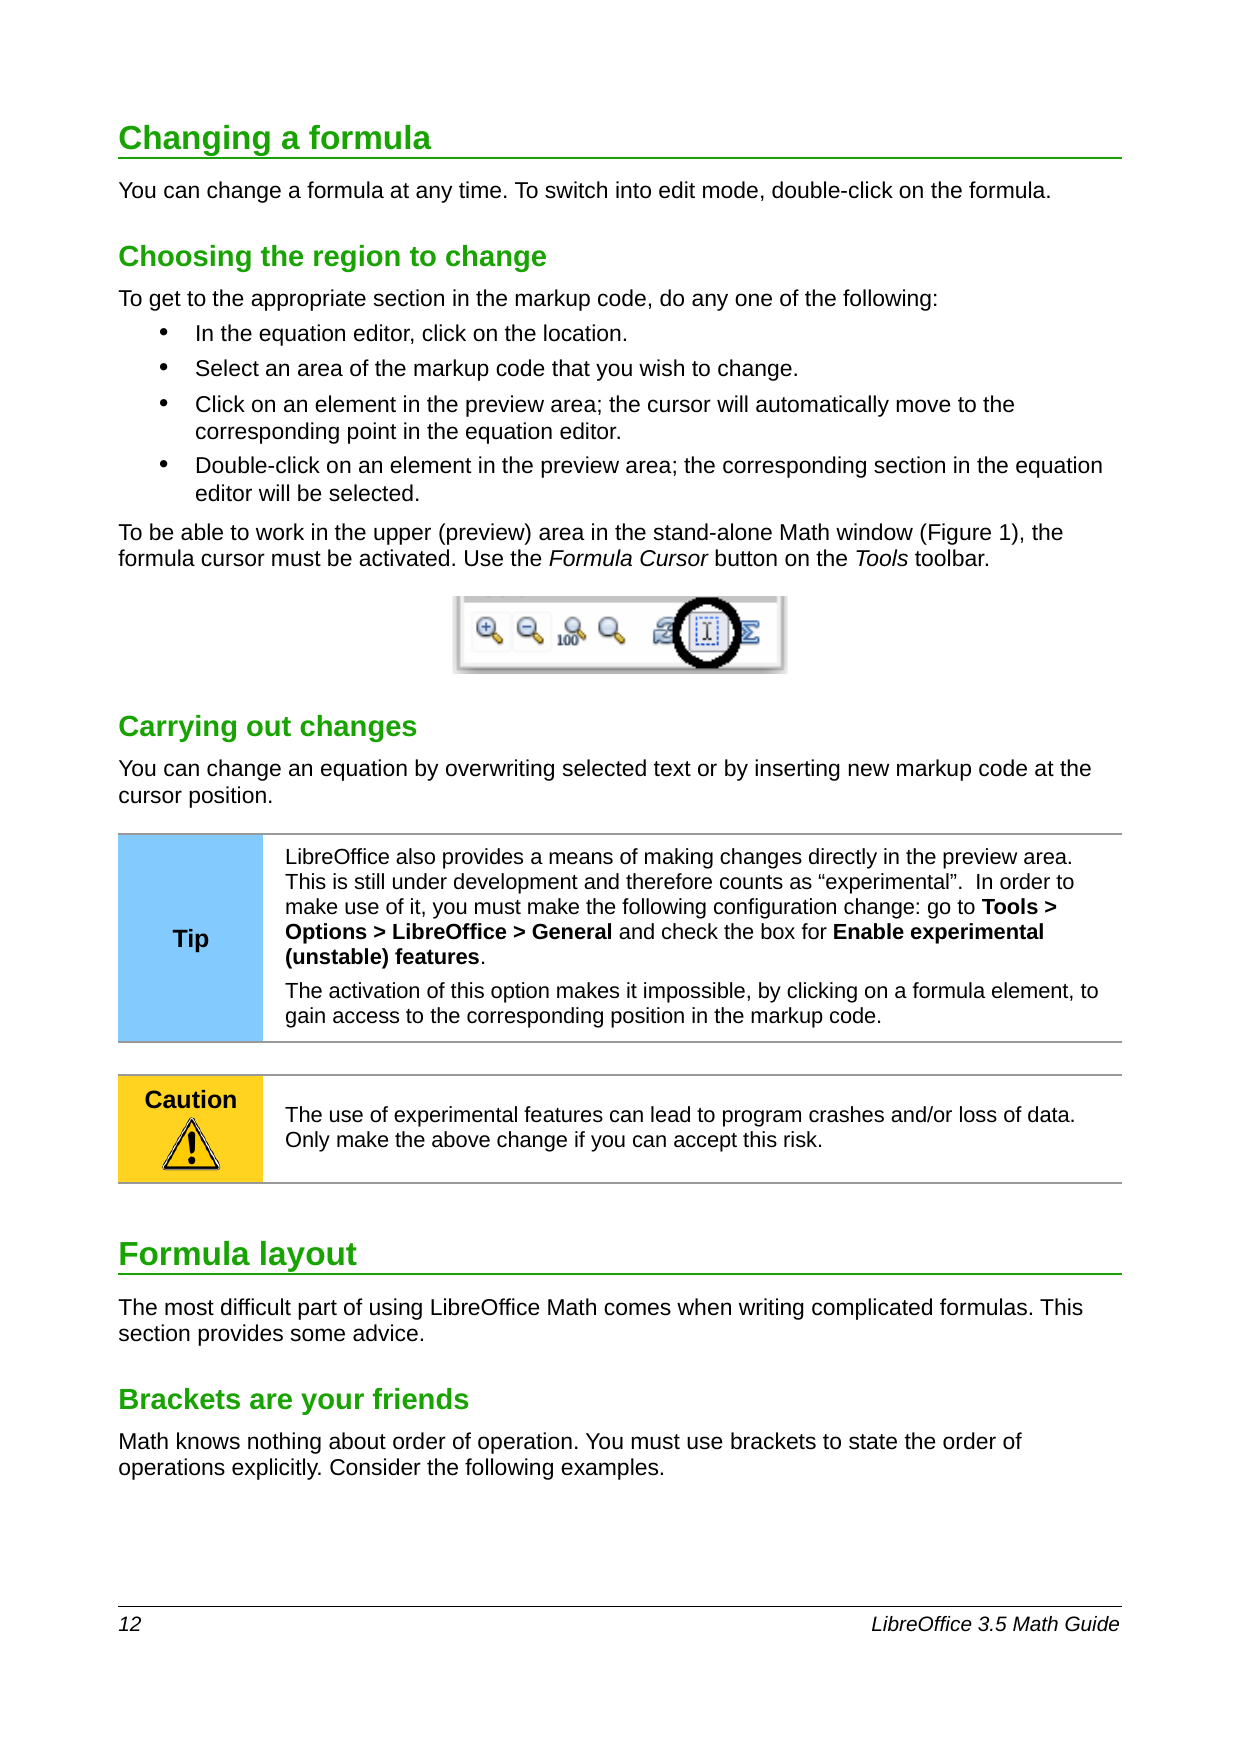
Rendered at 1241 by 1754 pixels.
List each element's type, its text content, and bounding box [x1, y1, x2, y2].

table_header The use of experimental features can lead to program crashes and/or loss of data. Only make the above change if you can accept this risk. [264, 1076, 1122, 1182]
text You can change a formula at any time. To switch into edit mode, double-click on the formula. [118, 177, 1122, 204]
table_header LibreOffice also provides a means of making changes directly in the preview area. This is still under development and therefore counts as “experimental”. In order to make use of it, you must make the following configuration change: go to Tools > Options > LibreOffice > General and check the box for Enable experimental (unstable) features. The activation of this option makes it impossible, by clicking on a formula element, to gain access to the corresponding position in the markup code. [264, 835, 1122, 1041]
list Double-click on an element in the preview area; the corresponding section in the equation editor will be selected. [156, 451, 1122, 506]
subtitle Brackets are your friends [118, 1382, 1122, 1416]
text You can change an equation by overwriting selected text or by inserting new markup code at the cursor position. [118, 755, 1122, 808]
list To get to the appropriate section in the markup code, do any one of the following: [118, 285, 1122, 312]
text Math knows nothing about order of operation. You must use brackets to state the order of operations explicitly. Consider the following examples. [118, 1428, 1122, 1481]
picture [452, 596, 788, 674]
text The most difficult part of using LibreOffice Math comes when writing complicated formulas. This section provides some advice. [118, 1294, 1122, 1346]
subtitle Carrying out changes [118, 709, 1122, 743]
subtitle Changing a formula [118, 118, 1122, 157]
text To be able to work in the upper (preview) area in the stand-alone Math window (Figure 1), the formula cursor must be activated. Use the Formula Cursor button on the Tools toolbar. [118, 519, 1122, 571]
table_header Caution [118, 1076, 263, 1182]
subtitle Formula layout [118, 1234, 1122, 1273]
table_header Tip [118, 835, 263, 1041]
list Select an area of the markup code that you wish to change. [156, 353, 1122, 383]
list In the equation editor, click on the location. [156, 318, 1122, 347]
subtitle Choosing the region to change [118, 239, 1122, 273]
picture [158, 1113, 224, 1174]
list Click on an element in the preview area; the cursor will automatically move to the corresponding point in the equation editor. [156, 389, 1122, 444]
